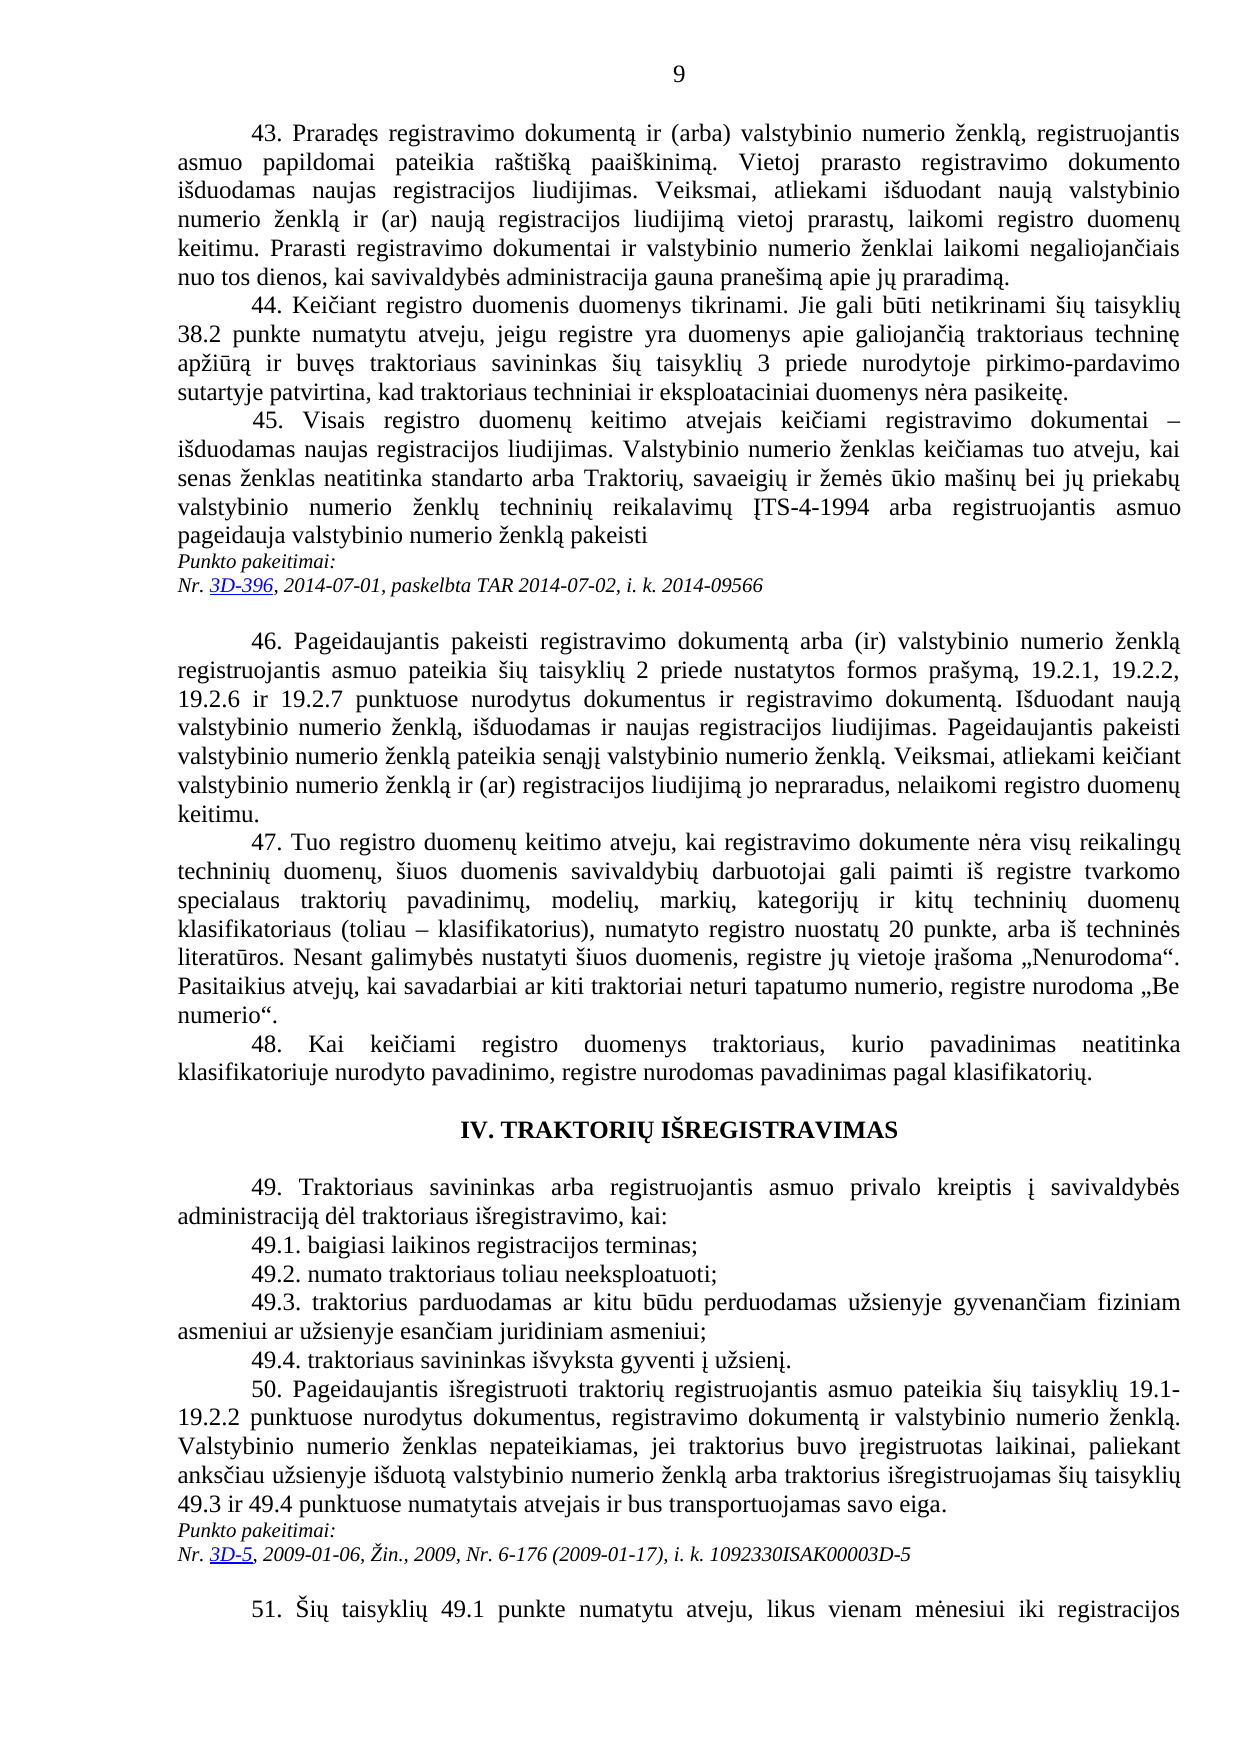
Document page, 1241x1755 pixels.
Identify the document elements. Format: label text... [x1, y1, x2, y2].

text 46. Pageidaujantis pakeisti registravimo dokumentą arba (ir) valstybinio numerio ženklą registruojantis asmuo pateikia šių taisyklių 2 priede nustatytos formos prašymą, 19.2.1, 19.2.2, 19.2.6 ir 19.2.7 punktuose nurodytus dokumentus ir registravimo dokumentą. Išduodant naują valstybinio numerio ženklą, išduodamas ir naujas registracijos liudijimas. Pageidaujantis pakeisti valstybinio numerio ženklą pateikia senąjį valstybinio numerio ženklą. Veiksmai, atliekami keičiant valstybinio numerio ženklą ir (ar) registracijos liudijimą jo nepraradus, nelaikomi registro duomenų keitimu. [177, 626, 1181, 827]
text Nr. 3D-396, 2014-07-01, paskelbta TAR 2014-07-02, i. k. 2014-09566 [177, 573, 1181, 597]
text 49.1. baigiasi laikinos registracijos terminas; [177, 1230, 1181, 1259]
text Punkto pakeitimai: [177, 549, 1181, 573]
text Nr. 3D-5, 2009-01-06, Žin., 2009, Nr. 6-176 (2009-01-17), i. k. 1092330ISAK00003D-5 [177, 1542, 1181, 1566]
text 49.3. traktorius parduodamas ar kitu būdu perduodamas užsienyje gyvenančiam fiziniam asmeniui ar užsienyje esančiam juridiniam asmeniui; [177, 1287, 1181, 1345]
text 49. Traktoriaus savininkas arba registruojantis asmuo privalo kreiptis į savivaldybės administraciją dėl traktoriaus išregistravimo, kai: [177, 1172, 1181, 1230]
text 44. Keičiant registro duomenis duomenys tikrinami. Jie gali būti netikrinami šių taisyklių 38.2 punkte numatytu atveju, jeigu registre yra duomenys apie galiojančią traktoriaus techninę apžiūrą ir buvęs traktoriaus savininkas šių taisyklių 3 priede nurodytoje pirkimo-pardavimo sutartyje patvirtina, kad traktoriaus techniniai ir eksploataciniai duomenys nėra pasikeitę. [177, 291, 1181, 406]
text 49.2. numato traktoriaus toliau neeksploatuoti; [177, 1259, 1181, 1287]
text 45. Visais registro duomenų keitimo atvejais keičiami registravimo dokumentai – išduodamas naujas registracijos liudijimas. Valstybinio numerio ženklas keičiamas tuo atveju, kai senas ženklas neatitinka standarto arba Traktorių, savaeigių ir žemės ūkio mašinų bei jų priekabų valstybinio numerio ženklų techninių reikalavimų ĮTS-4-1994 arba registruojantis asmuo pageidauja valstybinio numerio ženklą pakeisti [177, 406, 1181, 549]
text IV. TRAKTORIŲ IŠREGISTRAVIMAS [177, 1115, 1181, 1144]
text 47. Tuo registro duomenų keitimo atveju, kai registravimo dokumente nėra visų reikalingų techninių duomenų, šiuos duomenis savivaldybių darbuotojai gali paimti iš registre tvarkomo specialaus traktorių pavadinimų, modelių, markių, kategorijų ir kitų techninių duomenų klasifikatoriaus (toliau – klasifikatorius), numatyto registro nuostatų 20 punkte, arba iš techninės literatūros. Nesant galimybės nustatyti šiuos duomenis, registre jų vietoje įrašoma „Nenurodoma“. Pasitaikius atvejų, kai savadarbiai ar kiti traktoriai neturi tapatumo numerio, registre nurodoma „Be numerio“. [177, 827, 1181, 1029]
text 50. Pageidaujantis išregistruoti traktorių registruojantis asmuo pateikia šių taisyklių 19.1-19.2.2 punktuose nurodytus dokumentus, registravimo dokumentą ir valstybinio numerio ženklą. Valstybinio numerio ženklas nepateikiamas, jei traktorius buvo įregistruotas laikinai, paliekant anksčiau užsienyje išduotą valstybinio numerio ženklą arba traktorius išregistruojamas šių taisyklių 49.3 ir 49.4 punktuose numatytais atvejais ir bus transportuojamas savo eiga. [177, 1374, 1181, 1517]
text Punkto pakeitimai: [177, 1517, 1181, 1542]
text 51. Šių taisyklių 49.1 punkte numatytu atveju, likus vienam mėnesiui iki registracijos [177, 1594, 1181, 1623]
text 43. Praradęs registravimo dokumentą ir (arba) valstybinio numerio ženklą, registruojantis asmuo papildomai pateikia raštišką paaiškinimą. Vietoj prarasto registravimo dokumento išduodamas naujas registracijos liudijimas. Veiksmai, atliekami išduodant naują valstybinio numerio ženklą ir (ar) naują registracijos liudijimą vietoj prarastų, laikomi registro duomenų keitimu. Prarasti registravimo dokumentai ir valstybinio numerio ženklai laikomi negaliojančiais nuo tos dienos, kai savivaldybės administracija gauna pranešimą apie jų praradimą. [177, 118, 1181, 291]
text 48. Kai keičiami registro duomenys traktoriaus, kurio pavadinimas neatitinka klasifikatoriuje nurodyto pavadinimo, registre nurodomas pavadinimas pagal klasifikatorių. [177, 1029, 1181, 1086]
text 49.4. traktoriaus savininkas išvyksta gyventi į užsienį. [177, 1345, 1181, 1374]
